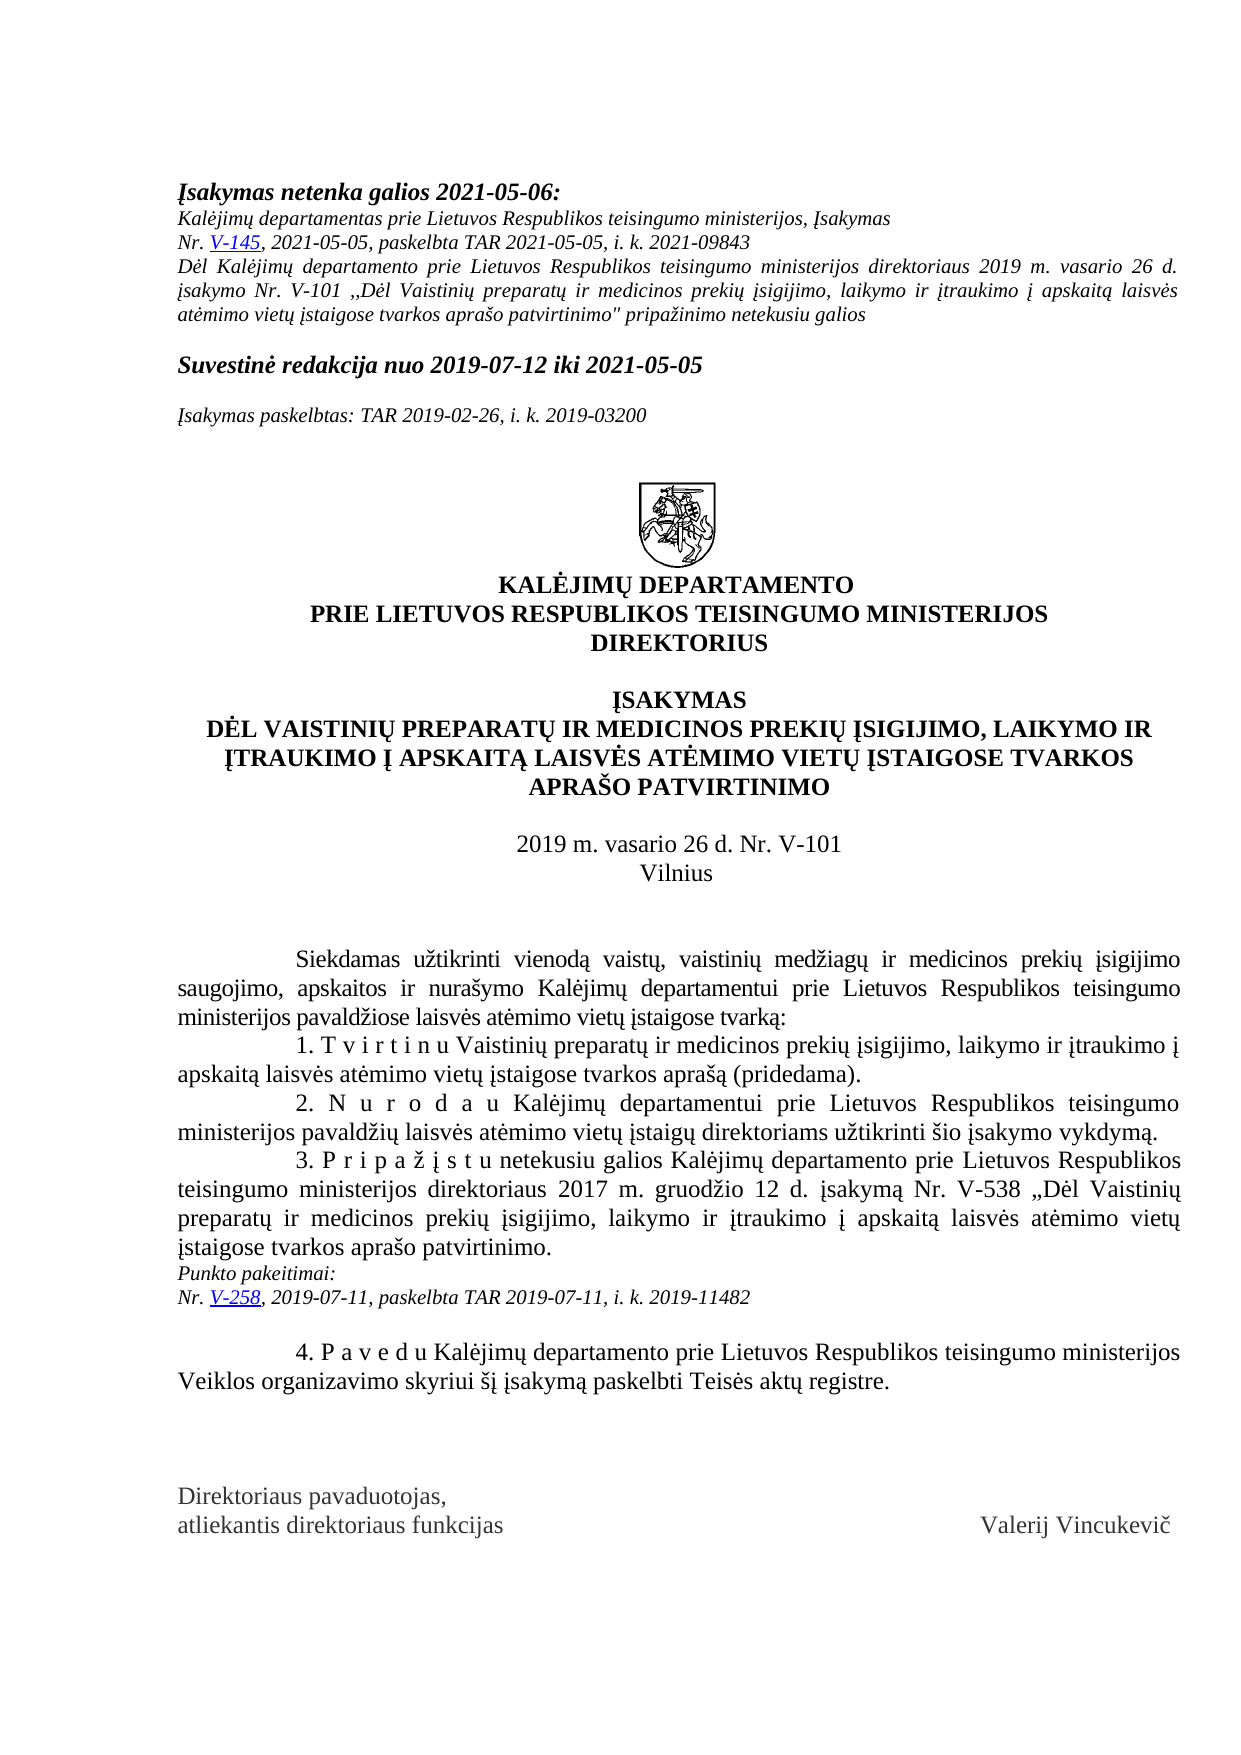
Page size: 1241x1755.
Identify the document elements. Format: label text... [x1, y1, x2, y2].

text Suvestinė redakcija nuo 2019-07-12 iki 2021-05-05 [177, 350, 1181, 379]
text Siekdamas užtikrinti vienodą vaistų, vaistinių medžiagų ir medicinos prekių įsigijimo saugojimo, apskaitos ir nurašymo Kalėjimų departamentui prie Lietuvos Respublikos teisingumo ministerijos pavaldžiose laisvės atėmimo vietų įstaigose tvarką: [177, 944, 1181, 1031]
text PRIE LIETUVOS RESPUBLIKOS TEISINGUMO MINISTERIJOS [177, 599, 1181, 628]
text DIREKTORIUS [177, 628, 1181, 657]
text 2. N u r o d a u Kalėjimų departamentui prie Lietuvos Respublikos teisingumo ministerijos pavaldžių laisvės atėmimo vietų įstaigų direktoriams užtikrinti šio įsakymo vykdymą. [177, 1088, 1181, 1146]
text Dėl Kalėjimų departamento prie Lietuvos Respublikos teisingumo ministerijos direktoriaus 2019 m. vasario 26 d. įsakymo Nr. V-101 ,,Dėl Vaistinių preparatų ir medicinos prekių įsigijimo, laikymo ir įtraukimo į apskaitą laisvės atėmimo vietų įstaigose tvarkos aprašo patvirtinimo" pripažinimo netekusiu galios [177, 254, 1181, 326]
text ĮSAKYMAS [177, 686, 1181, 714]
text Nr. V-145, 2021-05-05, paskelbta TAR 2021-05-05, i. k. 2021-09843 [177, 230, 1181, 254]
text 4. P a v e d u Kalėjimų departamento prie Lietuvos Respublikos teisingumo ministerijos Veiklos organizavimo skyriui šį įsakymą paskelbti Teisės aktų registre. [177, 1337, 1181, 1395]
text Įsakymas netenka galios 2021-05-06: [177, 177, 1181, 206]
text atliekantis direktoriaus funkcijas Valerij Vincukevič [177, 1510, 1181, 1539]
text DĖL VAISTINIŲ PREPARATŲ IR MEDICINOS PREKIŲ ĮSIGIJIMO, LAIKYMO IR ĮTRAUKIMO Į APSKAITĄ LAISVĖS ATĖMIMO VIETŲ ĮSTAIGOSE TVARKOS APRAŠO patvirtinimo [177, 714, 1181, 801]
text Nr. V-258, 2019-07-11, paskelbta TAR 2019-07-11, i. k. 2019-11482 [177, 1285, 1181, 1309]
text 1. T v i r t i n u Vaistinių preparatų ir medicinos prekių įsigijimo, laikymo ir įtraukimo į apskaitą laisvės atėmimo vietų įstaigose tvarkos aprašą (pridedama). [177, 1031, 1181, 1088]
text Direktoriaus pavaduotojas, [177, 1481, 1181, 1510]
text 3. P r i p a ž į s t u netekusiu galios Kalėjimų departamento prie Lietuvos Respublikos teisingumo ministerijos direktoriaus 2017 m. gruodžio 12 d. įsakymą Nr. V-538 „Dėl Vaistinių preparatų ir medicinos prekių įsigijimo, laikymo ir įtraukimo į apskaitą laisvės atėmimo vietų įstaigose tvarkos aprašo patvirtinimo. [177, 1146, 1181, 1261]
text 2019 m. vasario 26 d. Nr. V-101 [177, 829, 1181, 858]
text KALĖJIMŲ DEPARTAMENTO [177, 571, 1181, 599]
text Įsakymas paskelbtas: TAR 2019-02-26, i. k. 2019-03200 [177, 403, 1181, 427]
text Kalėjimų departamentas prie Lietuvos Respublikos teisingumo ministerijos, Įsakymas [177, 206, 1181, 230]
text Punkto pakeitimai: [177, 1261, 1181, 1285]
text Vilnius [177, 858, 1181, 887]
